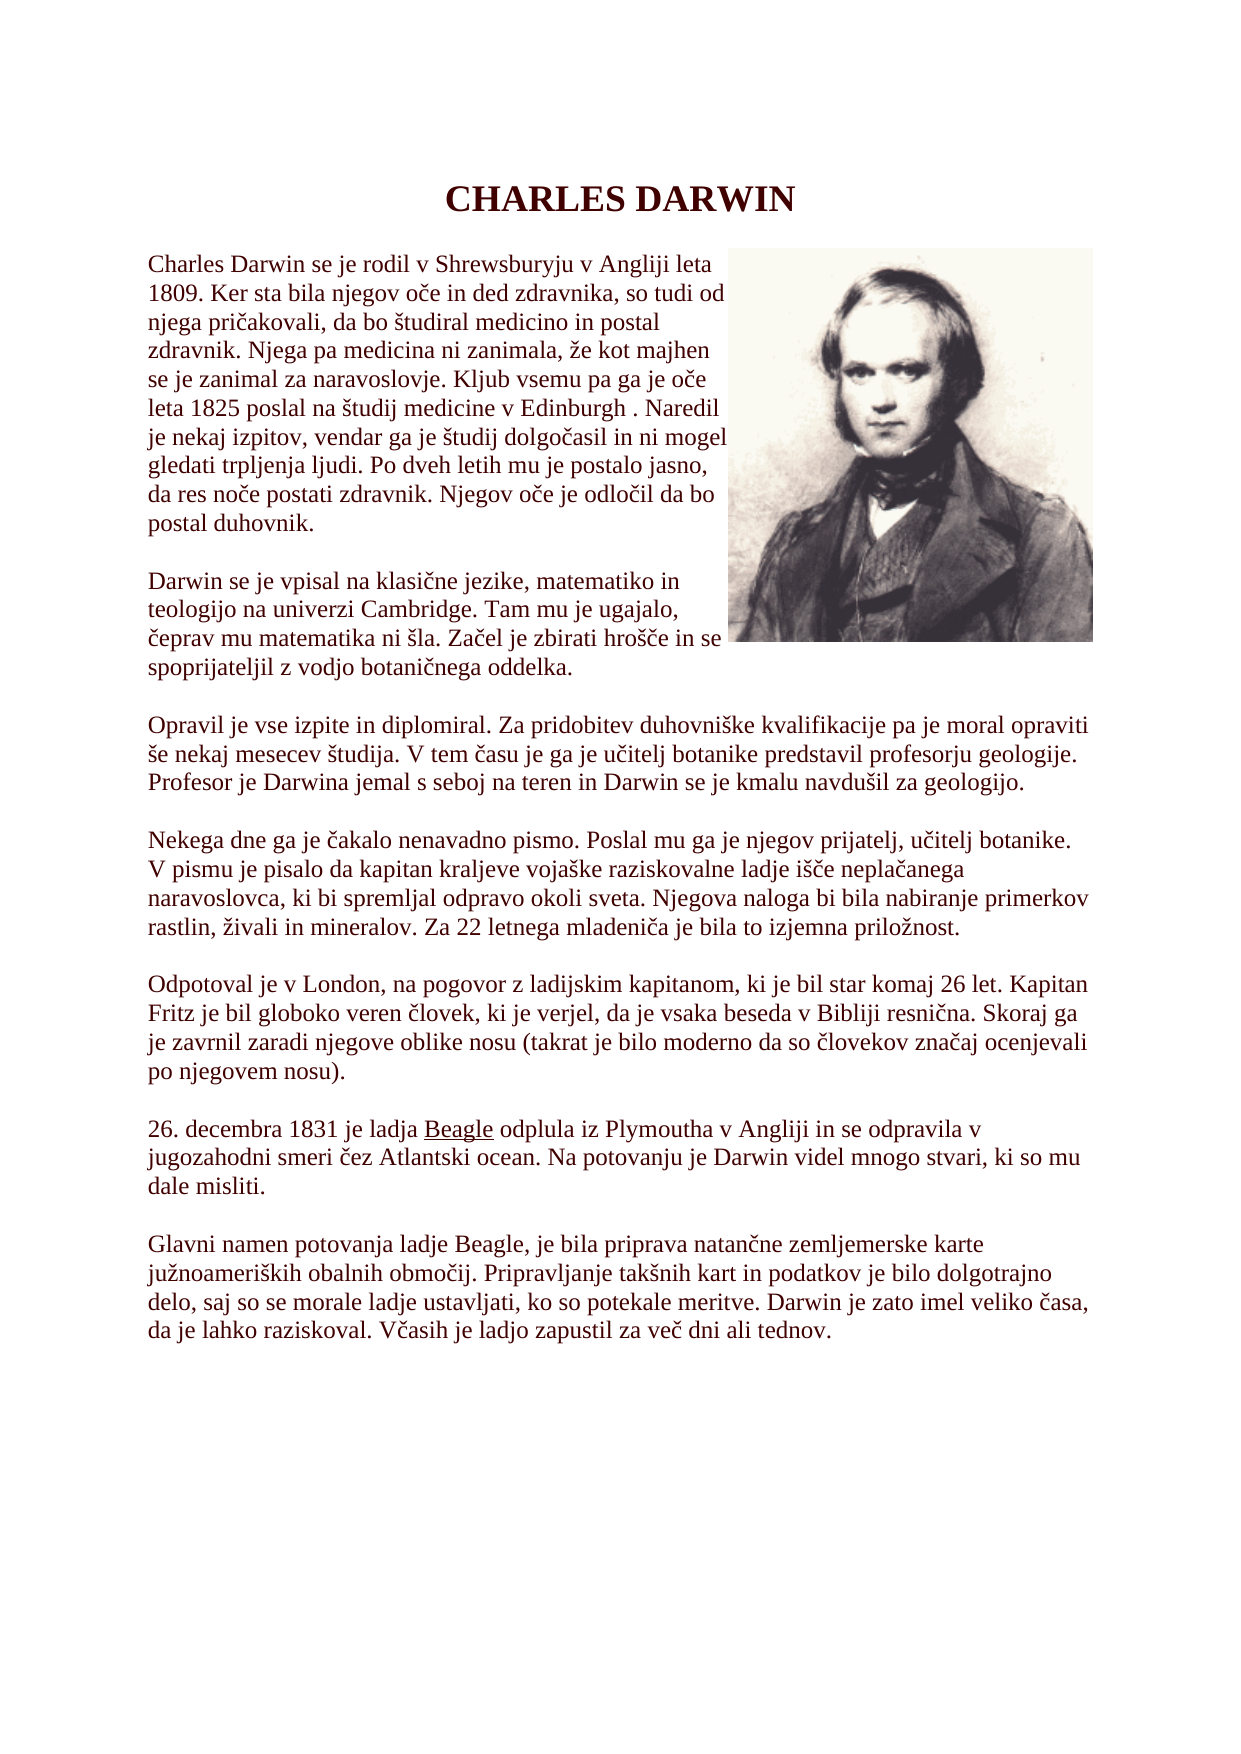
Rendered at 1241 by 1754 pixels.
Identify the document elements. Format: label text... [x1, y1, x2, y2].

text Nekega dne ga je čakalo nenavadno pismo. Poslal mu ga je njegov prijatelj, učitelj botanike. V pismu je pisalo da kapitan kraljeve vojaške raziskovalne ladje išče neplačanega naravoslovca, ki bi spremljal odpravo okoli sveta. Njegova naloga bi bila nabiranje primerkov rastlin, živali in mineralov. Za 22 letnega mladeniča je bila to izjemna priložnost. [148, 825, 1093, 940]
text CHARLES DARWIN [148, 177, 1093, 220]
text Odpotoval je v London, na pogovor z ladijskim kapitanom, ki je bil star komaj 26 let. Kapitan Fritz je bil globoko veren človek, ki je verjel, da je vsaka beseda v Bibliji resnična. Skoraj ga je zavrnil zaradi njegove oblike nosu (takrat je bilo moderno da so človekov značaj ocenjevali po njegovem nosu). [148, 969, 1093, 1084]
text Darwin se je vpisal na klasične jezike, matematiko in teologijo na univerzi Cambridge. Tam mu je ugajalo, čeprav mu matematika ni šla. Začel je zbirati hrošče in se spoprijateljil z vodjo botaničnega oddelka. [148, 566, 1093, 681]
text Charles Darwin se je rodil v Shrewsburyju v Angliji leta 1809. Ker sta bila njegov oče in ded zdravnika, so tudi od njega pričakovali, da bo študiral medicino in postal zdravnik. Njega pa medicina ni zanimala, že kot majhen se je zanimal za naravoslovje. Kljub vsemu pa ga je oče leta 1825 poslal na študij medicine v Edinburgh . Naredil je nekaj izpitov, vendar ga je študij dolgočasil in ni mogel gledati trpljenja ljudi. Po dveh letih mu je postalo jasno, da res noče postati zdravnik. Njegov oče je odločil da bo postal duhovnik. [148, 249, 728, 537]
text Opravil je vse izpite in diplomiral. Za pridobitev duhovniške kvalifikacije pa je moral opraviti še nekaj mesecev študija. V tem času je ga je učitelj botanike predstavil profesorju geologije. Profesor je Darwina jemal s seboj na teren in Darwin se je kmalu navdušil za geologijo. [148, 710, 1093, 796]
text 26. decembra 1831 je ladja Beagle odplula iz Plymoutha v Angliji in se odpravila v jugozahodni smeri čez Atlantski ocean. Na potovanju je Darwin videl mnogo stvari, ki so mu dale misliti. [148, 1114, 1093, 1200]
picture [728, 248, 1093, 642]
text Glavni namen potovanja ladje Beagle, je bila priprava natančne zemljemerske karte južnoameriških obalnih območij. Pripravljanje takšnih kart in podatkov je bilo dolgotrajno delo, saj so se morale ladje ustavljati, ko so potekale meritve. Darwin je zato imel veliko časa, da je lahko raziskoval. Včasih je ladjo zapustil za več dni ali tednov. [148, 1229, 1093, 1344]
